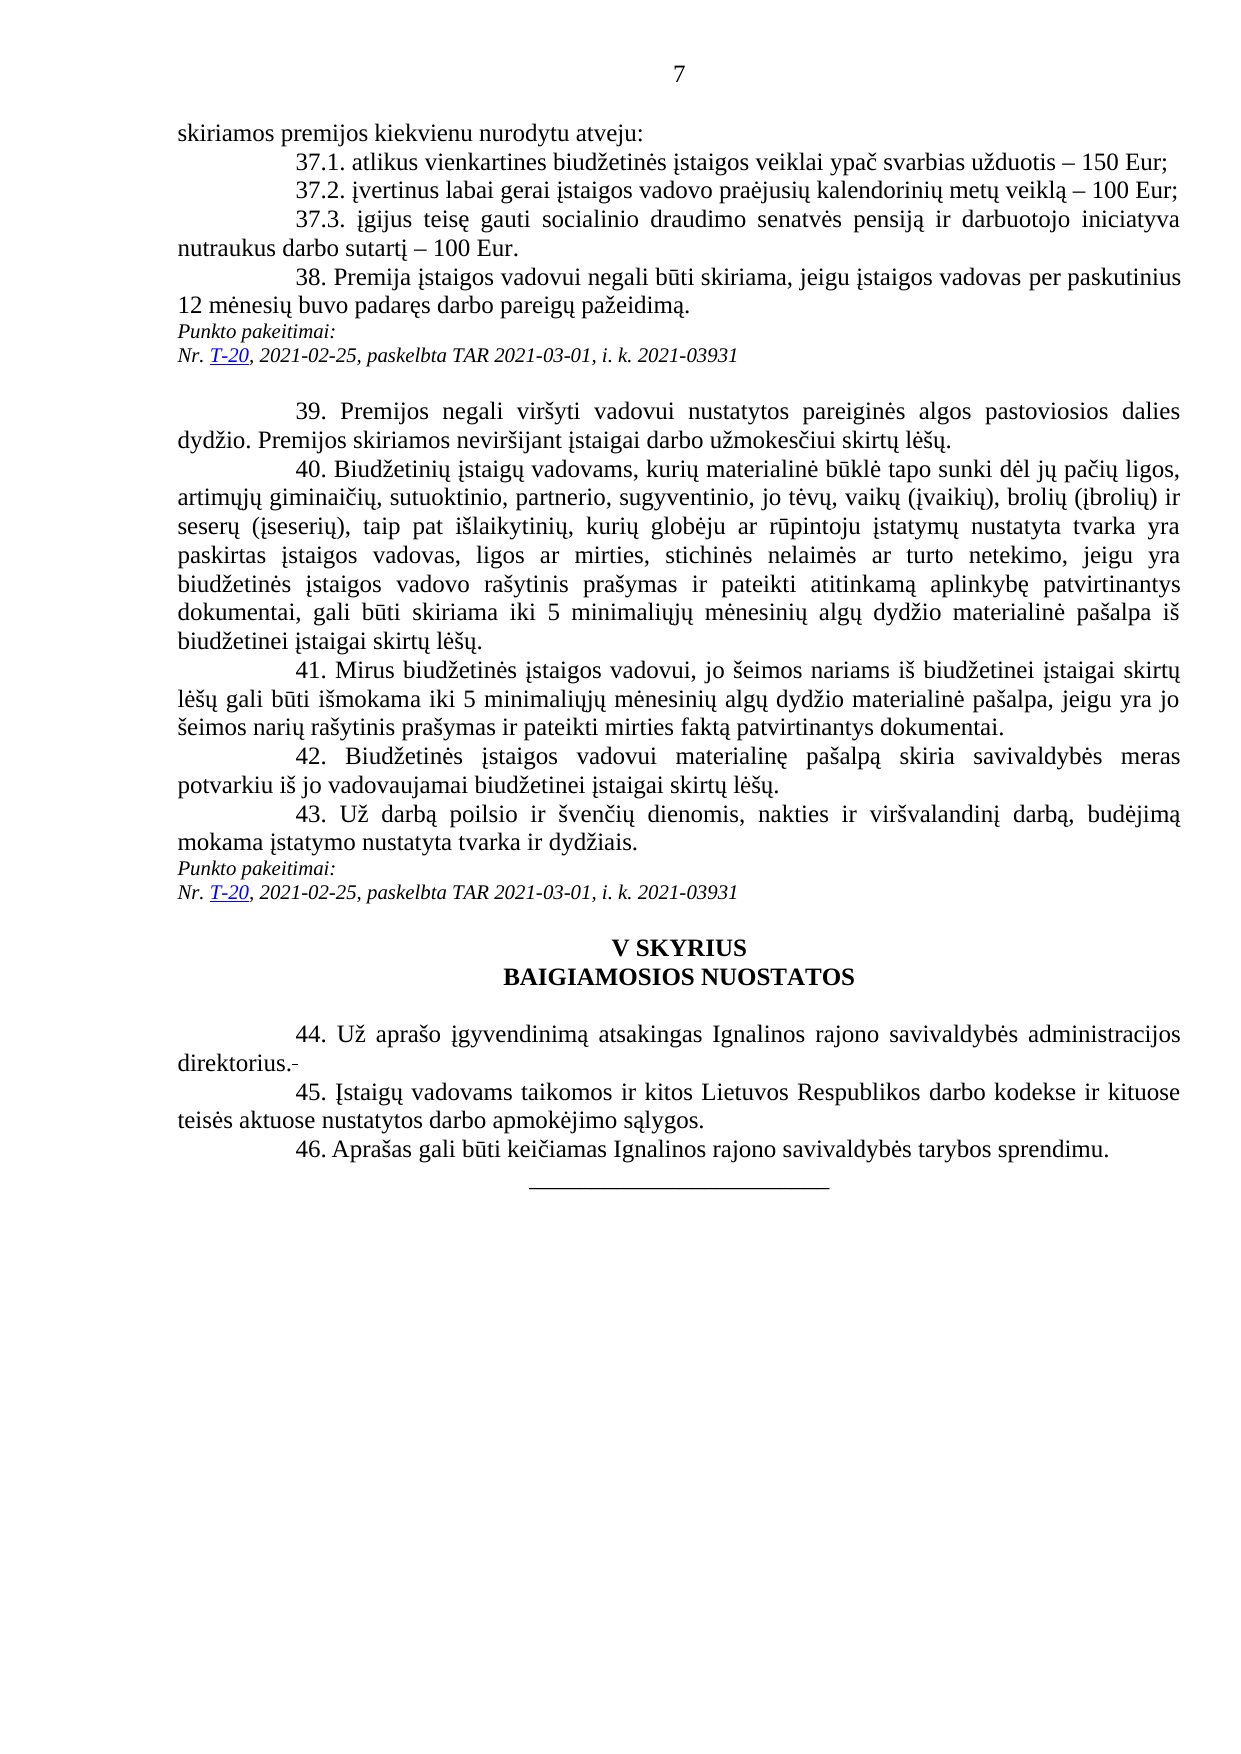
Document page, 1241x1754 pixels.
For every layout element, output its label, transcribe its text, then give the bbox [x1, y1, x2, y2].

text 39. Premijos negali viršyti vadovui nustatytos pareiginės algos pastoviosios dalies dydžio. Premijos skiriamos neviršijant įstaigai darbo užmokesčiui skirtų lėšų. [177, 396, 1181, 454]
text 41. Mirus biudžetinės įstaigos vadovui, jo šeimos nariams iš biudžetinei įstaigai skirtų lėšų gali būti išmokama iki 5 minimaliųjų mėnesinių algų dydžio materialinė pašalpa, jeigu yra jo šeimos narių rašytinis prašymas ir pateikti mirties faktą patvirtinantys dokumentai. [177, 655, 1181, 741]
text 42. Biudžetinės įstaigos vadovui materialinę pašalpą skiria savivaldybės meras potvarkiu iš jo vadovaujamai biudžetinei įstaigai skirtų lėšų. [177, 741, 1181, 799]
text 40. Biudžetinių įstaigų vadovams, kurių materialinė būklė tapo sunki dėl jų pačių ligos, artimųjų giminaičių, sutuoktinio, partnerio, sugyventinio, jo tėvų, vaikų (įvaikių), brolių (įbrolių) ir seserų (įseserių), taip pat išlaikytinių, kurių globėju ar rūpintoju įstatymų nustatyta tvarka yra paskirtas įstaigos vadovas, ligos ar mirties, stichinės nelaimės ar turto netekimo, jeigu yra biudžetinės įstaigos vadovo rašytinis prašymas ir pateikti atitinkamą aplinkybę patvirtinantys dokumentai, gali būti skiriama iki 5 minimaliųjų mėnesinių algų dydžio materialinė pašalpa iš biudžetinei įstaigai skirtų lėšų. [177, 454, 1181, 655]
text 37.1. atlikus vienkartines biudžetinės įstaigos veiklai ypač svarbias užduotis – 150 Eur; [177, 147, 1181, 176]
text skiriamos premijos kiekvienu nurodytu atveju: [177, 118, 1181, 147]
text 43. Už darbą poilsio ir švenčių dienomis, nakties ir viršvalandinį darbą, budėjimą mokama įstatymo nustatyta tvarka ir dydžiais. [177, 799, 1181, 856]
text 38. Premija įstaigos vadovui negali būti skiriama, jeigu įstaigos vadovas per paskutinius 12 mėnesių buvo padaręs darbo pareigų pažeidimą. [177, 262, 1181, 319]
text 46. Aprašas gali būti keičiamas Ignalinos rajono savivaldybės tarybos sprendimu. [177, 1134, 1181, 1163]
text Nr. T-20, 2021-02-25, paskelbta TAR 2021-03-01, i. k. 2021-03931 [177, 343, 1181, 367]
text 45. Įstaigų vadovams taikomos ir kitos Lietuvos Respublikos darbo kodekse ir kituose teisės aktuose nustatytos darbo apmokėjimo sąlygos. [177, 1077, 1181, 1134]
text 37.3. įgijus teisę gauti socialinio draudimo senatvės pensiją ir darbuotojo iniciatyva nutraukus darbo sutartį – 100 Eur. [177, 204, 1181, 262]
text Punkto pakeitimai: [177, 856, 1181, 880]
text Punkto pakeitimai: [177, 319, 1181, 343]
text ________________________ [177, 1163, 1181, 1192]
text 37.2. įvertinus labai gerai įstaigos vadovo praėjusių kalendorinių metų veiklą – 100 Eur; [177, 176, 1181, 204]
text V SKYRIUS [177, 933, 1181, 962]
text BAIGIAMOSIOS NUOSTATOS [177, 962, 1181, 991]
text 44. Už aprašo įgyvendinimą atsakingas Ignalinos rajono savivaldybės administracijos direktorius. [177, 1019, 1181, 1077]
text Nr. T-20, 2021-02-25, paskelbta TAR 2021-03-01, i. k. 2021-03931 [177, 880, 1181, 904]
